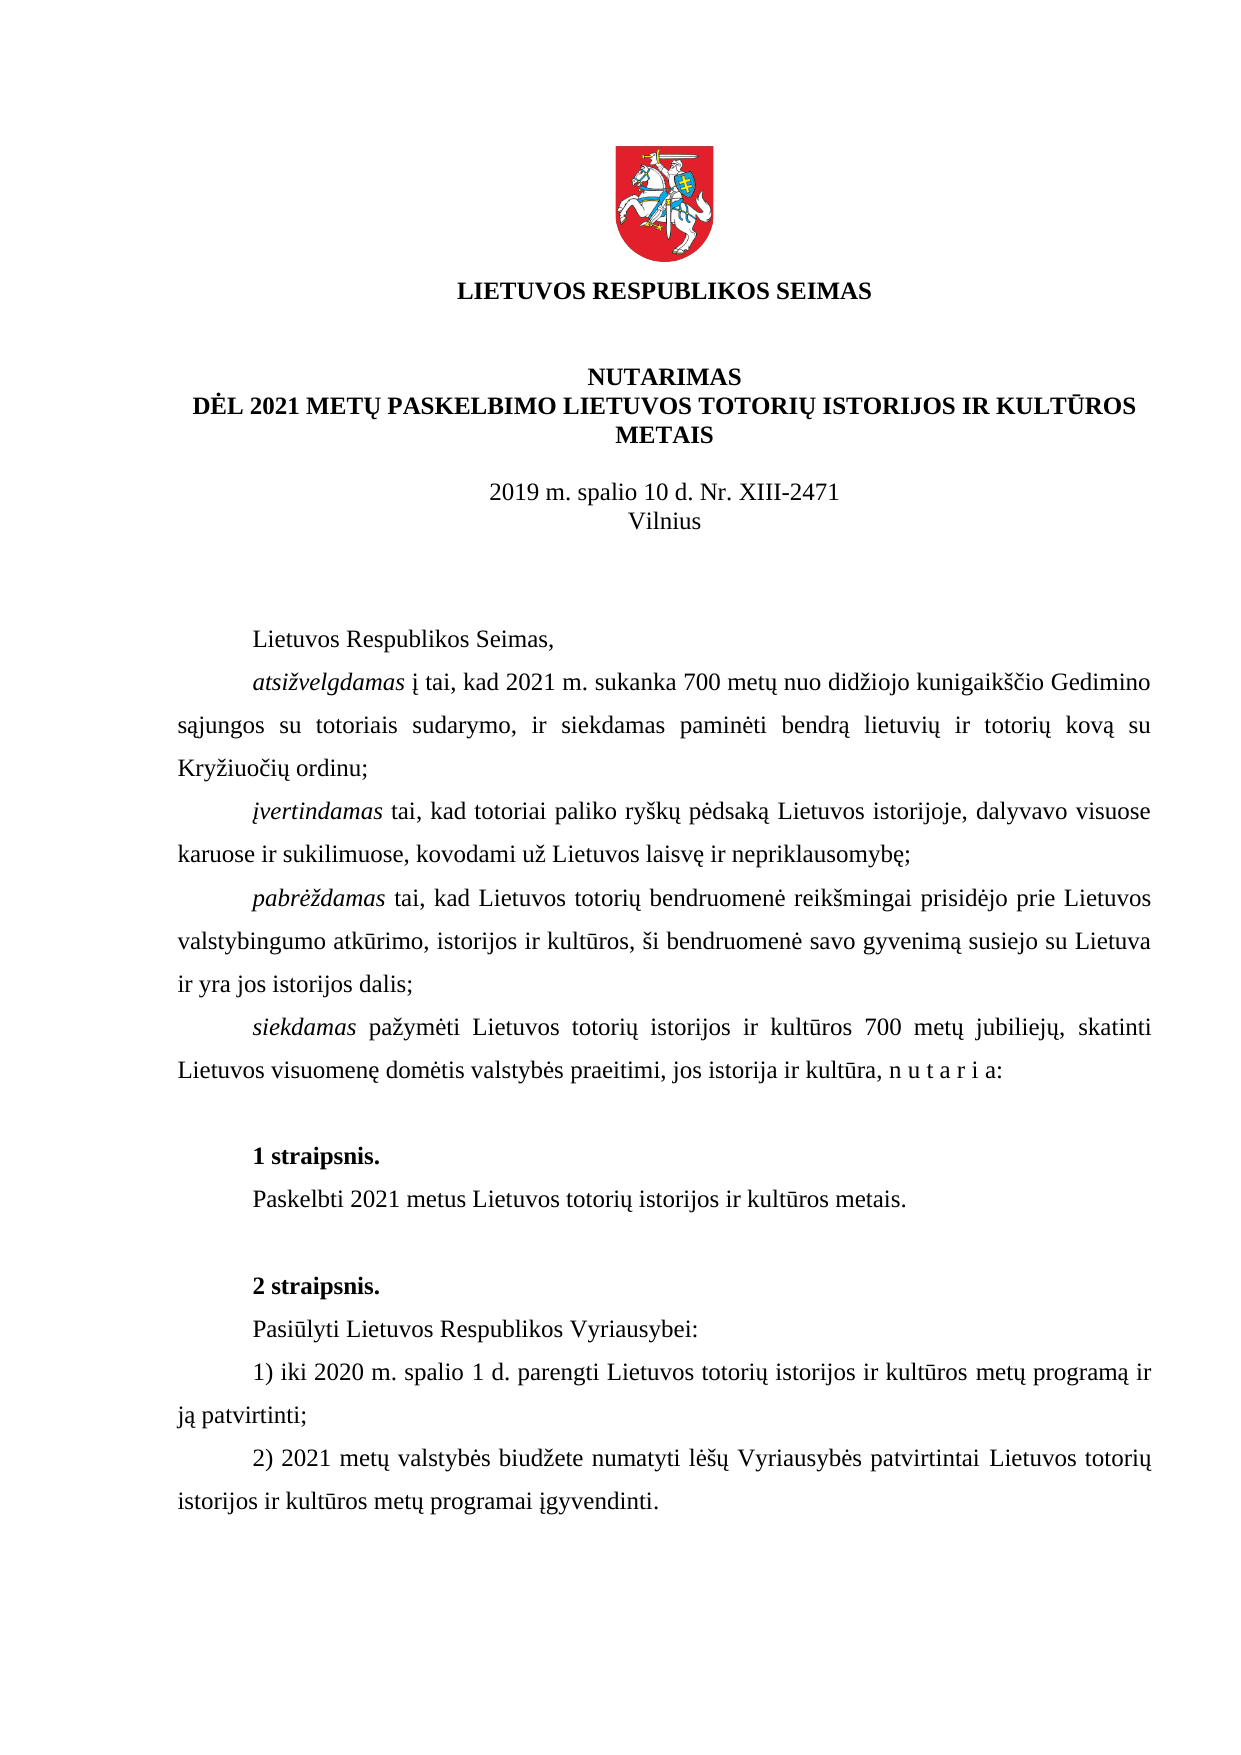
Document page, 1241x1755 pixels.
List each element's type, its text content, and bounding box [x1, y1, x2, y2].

text 1 straipsnis. [177, 1141, 1152, 1170]
text Pasiūlyti Lietuvos Respublikos Vyriausybei: [177, 1314, 1152, 1343]
text LIETUVOS RESPUBLIKOS SEIMAS [177, 276, 1152, 305]
text įvertindamas tai, kad totoriai paliko ryškų pėdsaką Lietuvos istorijoje, dalyvavo visuose karuose ir sukilimuose, kovodami už Lietuvos laisvę ir nepriklausomybę; [177, 796, 1152, 868]
text Lietuvos Respublikos Seimas, [177, 624, 1152, 653]
text 2) 2021 metų valstybės biudžete numatyti lėšų Vyriausybės patvirtintai Lietuvos totorių istorijos ir kultūros metų programai įgyvendinti. [177, 1443, 1152, 1515]
text DĖL 2021 METŲ PASKELBIMO LIETUVOS TOTORIŲ ISTORIJOS IR KULTŪROS METAIS [177, 391, 1152, 448]
text NUTARIMAS [177, 362, 1152, 391]
text atsižvelgdamas į tai, kad 2021 m. sukanka 700 metų nuo didžiojo kunigaikščio Gedimino sąjungos su totoriais sudarymo, ir siekdamas paminėti bendrą lietuvių ir totorių kovą su Kryžiuočių ordinu; [177, 667, 1152, 782]
text 1) iki 2020 m. spalio 1 d. parengti Lietuvos totorių istorijos ir kultūros metų programą ir ją patvirtinti; [177, 1357, 1152, 1429]
text pabrėždamas tai, kad Lietuvos totorių bendruomenė reikšmingai prisidėjo prie Lietuvos valstybingumo atkūrimo, istorijos ir kultūros, ši bendruomenė savo gyvenimą susiejo su Lietuva ir yra jos istorijos dalis; [177, 883, 1152, 998]
text 2 straipsnis. [177, 1271, 1152, 1299]
text 2019 m. spalio 10 d. Nr. XIII-2471 [177, 477, 1152, 506]
text Paskelbti 2021 metus Lietuvos totorių istorijos ir kultūros metais. [177, 1184, 1152, 1213]
text Vilnius [177, 506, 1152, 535]
text siekdamas pažymėti Lietuvos totorių istorijos ir kultūros 700 metų jubiliejų, skatinti Lietuvos visuomenę domėtis valstybės praeitimi, jos istorija ir kultūra, nutaria: [177, 1012, 1152, 1084]
